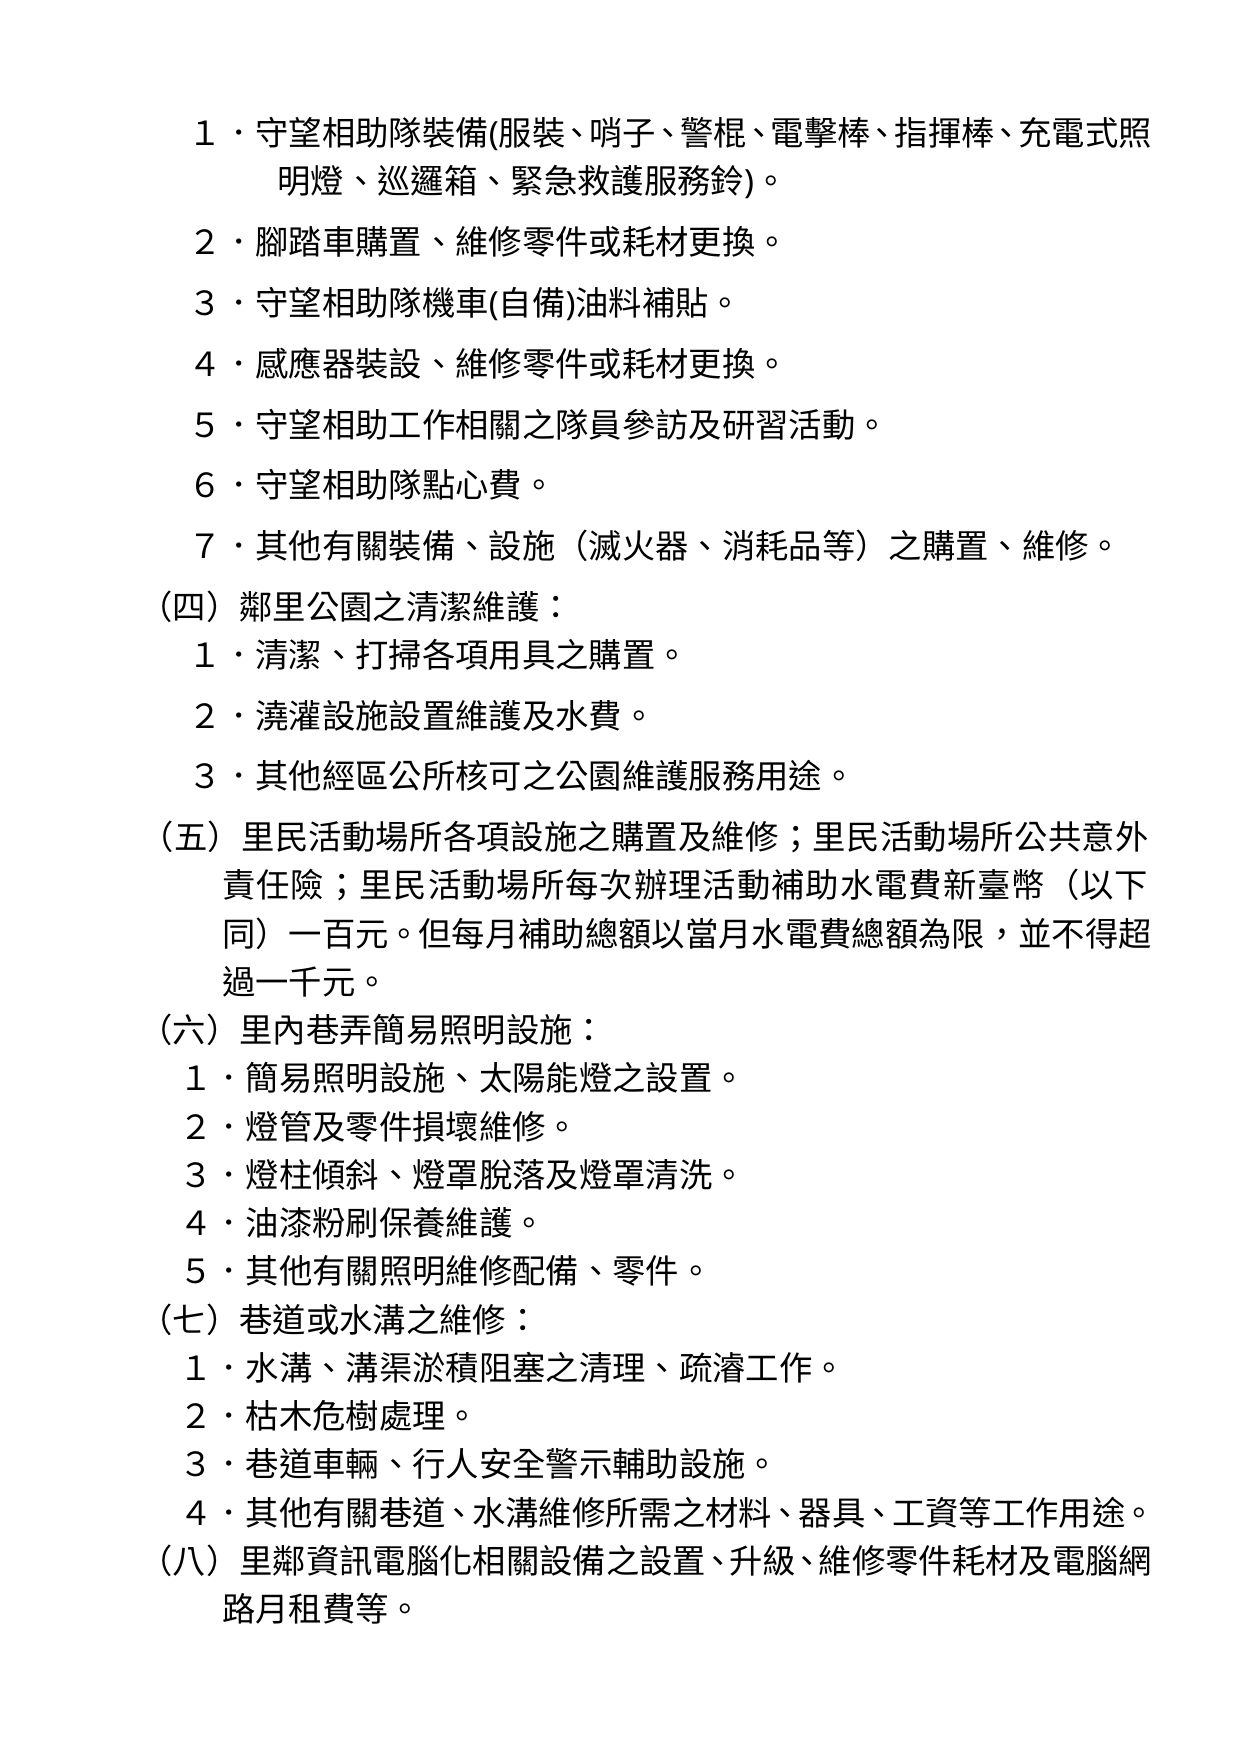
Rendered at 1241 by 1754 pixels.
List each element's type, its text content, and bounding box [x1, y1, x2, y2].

text ２．燈管及零件損壞維修。 [179, 1100, 1152, 1149]
text ４．其他有關巷道、水溝維修所需之材料、器具、工資等工作用途。 [179, 1486, 1152, 1534]
text ５．其他有關照明維修配備、零件。 [179, 1245, 1152, 1293]
text １．簡易照明設施、太陽能燈之設置。 [179, 1052, 1152, 1100]
text ４．油漆粉刷保養維護。 [179, 1197, 1152, 1245]
text ３．守望相助隊機車(自備)油料補貼。 [189, 277, 1152, 325]
text １．清潔、打掃各項用具之購置。 [189, 629, 1152, 677]
text ４．感應器裝設、維修零件或耗材更換。 [189, 338, 1152, 386]
text （六）里內巷弄簡易照明設施： [122, 1004, 1152, 1052]
text ３．巷道車輛、行人安全警示輔助設施。 [179, 1438, 1152, 1486]
text （五）里民活動場所各項設施之購置及維修；里民活動場所公共意外責任險；里民活動場所每次辦理活動補助水電費新臺幣（以下同）一百元。但每月補助總額以當月水電費總額為限，並不得超過一千元。 [122, 811, 1152, 1004]
text ２．腳踏車購置、維修零件或耗材更換。 [189, 216, 1152, 264]
text ７．其他有關裝備、設施（滅火器、消耗品等）之購置、維修。 [189, 520, 1152, 568]
text ５．守望相助工作相關之隊員參訪及研習活動。 [189, 398, 1152, 447]
text １．守望相助隊裝備(服裝、哨子、警棍、電擊棒、指揮棒、充電式照明燈、巡邏箱、緊急救護服務鈴)。 [189, 107, 1152, 203]
text ２．枯木危樹處理。 [179, 1390, 1152, 1438]
text ３．其他經區公所核可之公園維護服務用途。 [189, 750, 1152, 798]
text （四）鄰里公園之清潔維護： [122, 581, 1152, 629]
text （八）里鄰資訊電腦化相關設備之設置、升級、維修零件耗材及電腦網路月租費等。 [122, 1534, 1152, 1631]
text ３．燈柱傾斜、燈罩脫落及燈罩清洗。 [179, 1149, 1152, 1197]
text ６．守望相助隊點心費。 [189, 459, 1152, 507]
text １．水溝、溝渠淤積阻塞之清理、疏濬工作。 [179, 1342, 1152, 1390]
text ２．澆灌設施設置維護及水費。 [189, 689, 1152, 738]
text （七）巷道或水溝之維修： [122, 1293, 1152, 1342]
